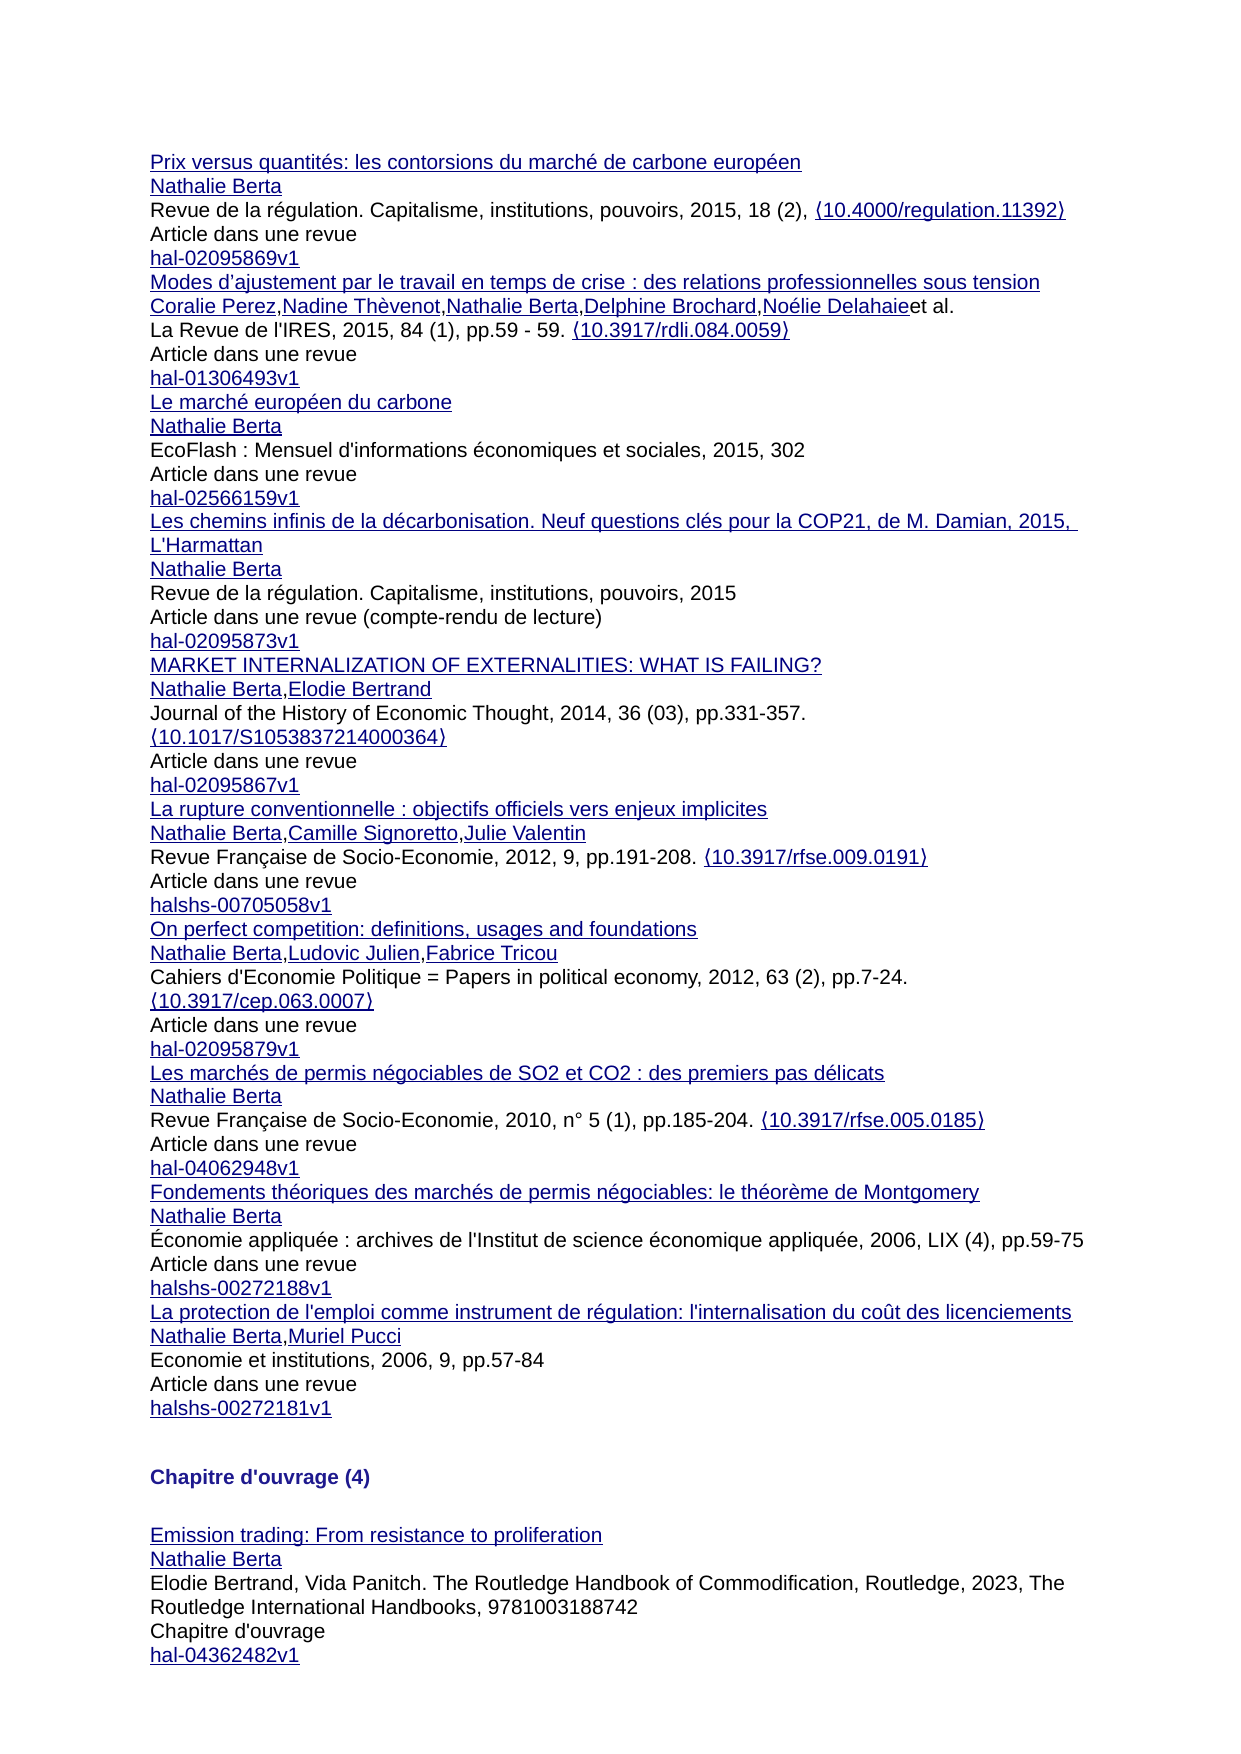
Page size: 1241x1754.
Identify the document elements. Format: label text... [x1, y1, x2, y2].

table_cell La rupture conventionnelle : objectifs officiels vers enjeux implicites Nathalie Berta,Camille Signoretto,Julie Valentin Revue Française de Socio-Economie, 2012, 9, pp.191-208. ⟨10.3917/rfse.009.0191⟩ Article dans une revue halshs-00705058v1 [150, 797, 1090, 917]
table_cell Modes d’ajustement par le travail en temps de crise : des relations professionnelles sous tension Coralie Perez,Nadine Thèvenot,Nathalie Berta,Delphine Brochard,Noélie Delahaieet al. La Revue de l'IRES, 2015, 84 (1), pp.59 - 59. ⟨10.3917/rdli.084.0059⟩ Article dans une revue hal-01306493v1 [150, 270, 1090, 389]
table_cell Les chemins infinis de la décarbonisation. Neuf questions clés pour la COP21, de M. Damian, 2015, L'Harmattan Nathalie Berta Revue de la régulation. Capitalisme, institutions, pouvoirs, 2015 Article dans une revue (compte-rendu de lecture) hal-02095873v1 [150, 509, 1090, 653]
subtitle Chapitre d'ouvrage (4) [150, 1464, 1090, 1488]
table_cell MARKET INTERNALIZATION OF EXTERNALITIES: WHAT IS FAILING? Nathalie Berta,Elodie Bertrand Journal of the History of Economic Thought, 2014, 36 (03), pp.331-357. ⟨10.1017/S1053837214000364⟩ Article dans une revue hal-02095867v1 [150, 653, 1090, 797]
table_cell Prix versus quantités: les contorsions du marché de carbone européen Nathalie Berta Revue de la régulation. Capitalisme, institutions, pouvoirs, 2015, 18 (2), ⟨10.4000/regulation.11392⟩ Article dans une revue hal-02095869v1 [150, 150, 1090, 270]
table_cell Le marché européen du carbone Nathalie Berta EcoFlash : Mensuel d'informations économiques et sociales, 2015, 302 Article dans une revue hal-02566159v1 [150, 390, 1090, 509]
table_cell Les marchés de permis négociables de SO2 et CO2 : des premiers pas délicats Nathalie Berta Revue Française de Socio-Economie, 2010, n° 5 (1), pp.185-204. ⟨10.3917/rfse.005.0185⟩ Article dans une revue hal-04062948v1 [150, 1060, 1090, 1180]
table_cell On perfect competition: definitions, usages and foundations Nathalie Berta,Ludovic Julien,Fabrice Tricou Cahiers d'Economie Politique = Papers in political economy, 2012, 63 (2), pp.7-24. ⟨10.3917/cep.063.0007⟩ Article dans une revue hal-02095879v1 [150, 917, 1090, 1060]
table_header Emission trading: From resistance to proliferation Nathalie Berta Elodie Bertrand, Vida Panitch. The Routledge Handbook of Commodification, Routledge, 2023, The Routledge International Handbooks, 9781003188742 Chapitre d'ouvrage hal-04362482v1 [150, 1523, 1090, 1667]
table_cell La protection de l'emploi comme instrument de régulation: l'internalisation du coût des licenciements Nathalie Berta,Muriel Pucci Economie et institutions, 2006, 9, pp.57-84 Article dans une revue halshs-00272181v1 [150, 1300, 1090, 1420]
table_cell Fondements théoriques des marchés de permis négociables: le théorème de Montgomery Nathalie Berta Économie appliquée : archives de l'Institut de science économique appliquée, 2006, LIX (4), pp.59-75 Article dans une revue halshs-00272188v1 [150, 1180, 1090, 1300]
